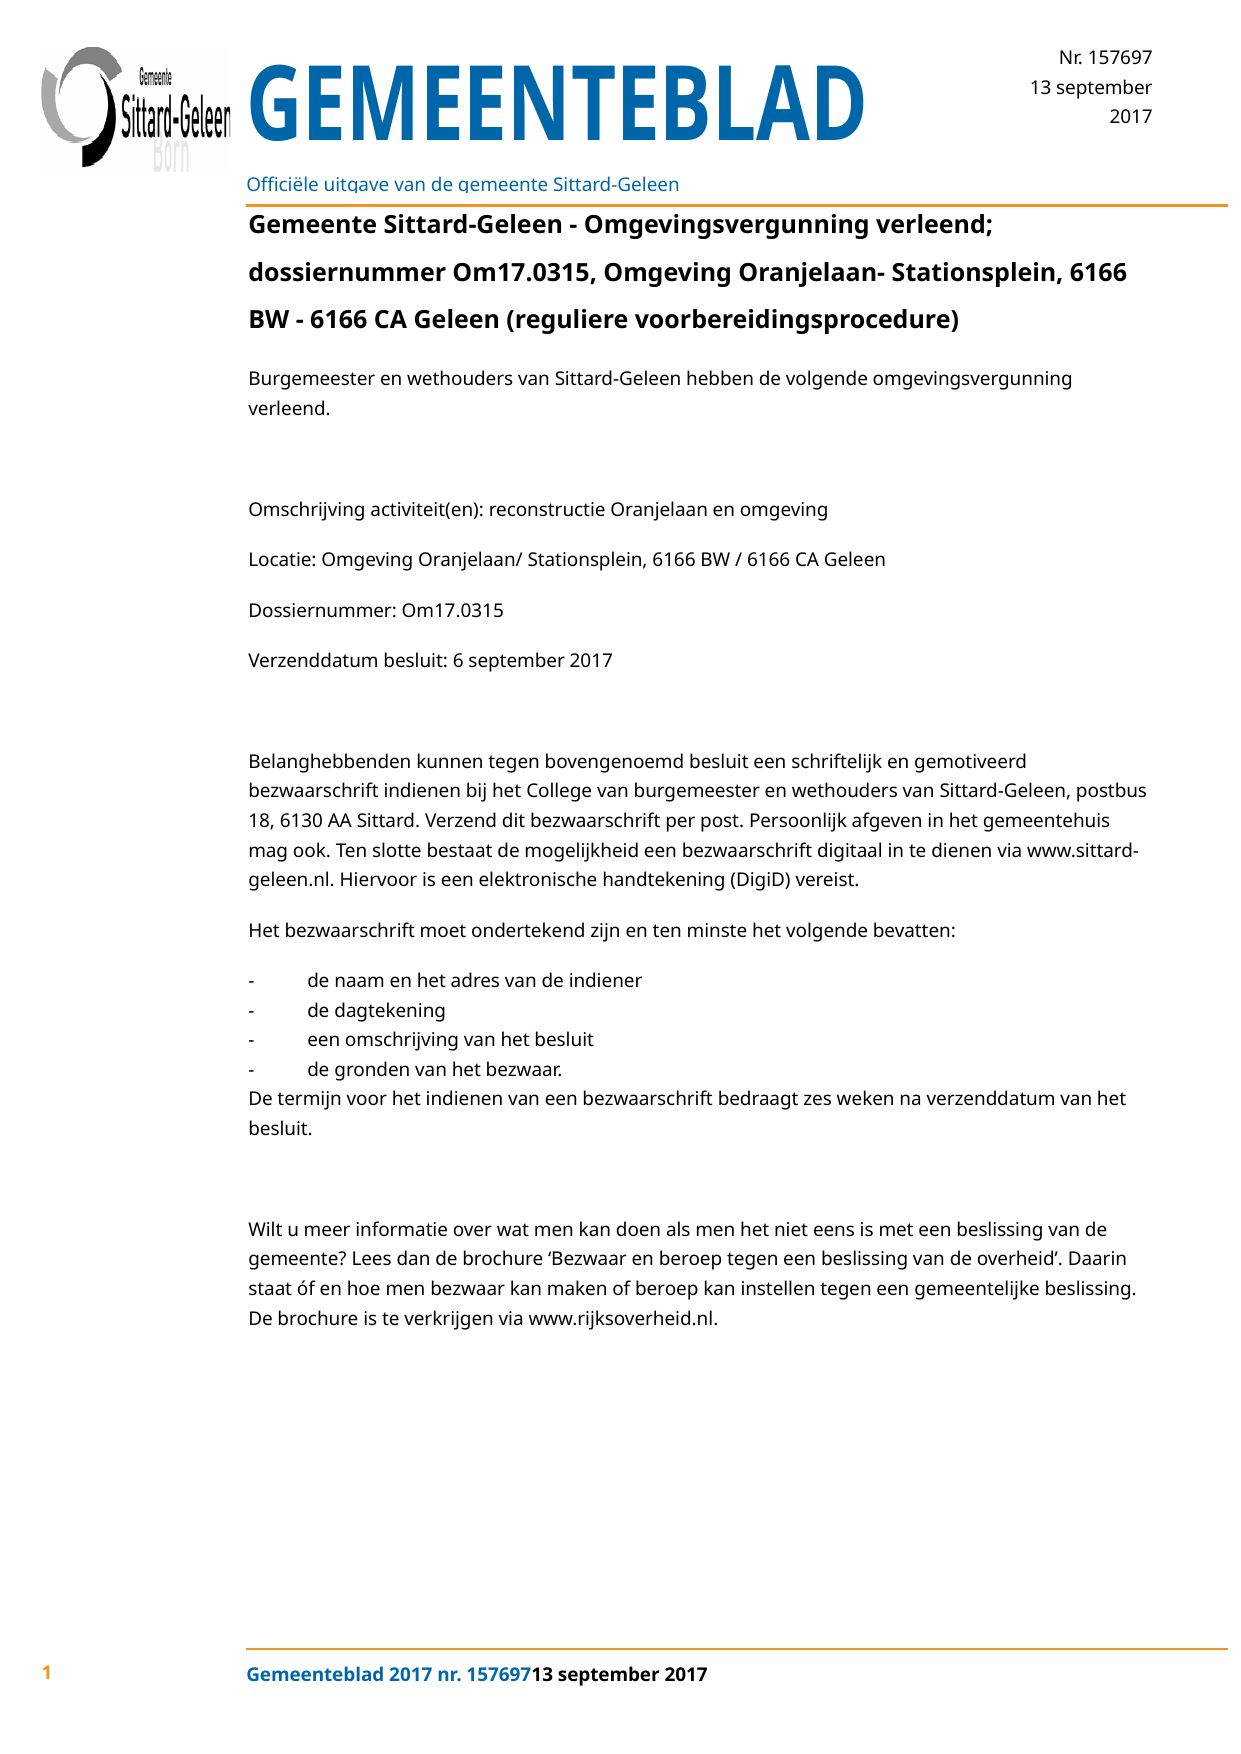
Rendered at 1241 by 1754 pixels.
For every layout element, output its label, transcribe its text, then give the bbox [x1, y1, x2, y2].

text Het bezwaarschrift moet ondertekend zijn en ten minste het volgende bevatten: [248, 917, 1152, 942]
text Wilt u meer informatie over wat men kan doen als men het niet eens is met een beslissing van de gemeente? Lees dan de brochure ‘Bezwaar en beroep tegen een beslissing van de overheid’. Daarin staat óf en hoe men bezwaar kan maken of beroep kan instellen tegen een gemeentelijke beslissing. De brochure is te verkrijgen via www.rijksoverheid.nl. [248, 1216, 1152, 1330]
text Verzenddatum besluit: 6 september 2017 [248, 647, 1152, 673]
text Dossiernummer: Om17.0315 [248, 597, 1152, 622]
text Locatie: Omgeving Oranjelaan/ Stationsplein, 6166 BW / 6166 CA Geleen [248, 546, 1152, 572]
text De termijn voor het indienen van een bezwaarschrift bedraagt zes weken na verzenddatum van het besluit. [248, 1086, 1152, 1141]
picture [41, 47, 231, 172]
list de gronden van het bezwaar. [248, 1056, 1152, 1082]
list de naam en het adres van de indiener [248, 967, 1152, 993]
text Burgemeester en wethouders van Sittard-Geleen hebben de volgende omgevingsvergunning verleend. [248, 366, 1152, 421]
list een omschrijving van het besluit [248, 1026, 1152, 1052]
text Belanghebbenden kunnen tegen bovengenoemd besluit een schriftelijk en gemotiveerd bezwaarschrift indienen bij het College van burgemeester en wethouders van Sittard-Geleen, postbus 18, 6130 AA Sittard. Verzend dit bezwaarschrift per post. Persoonlijk afgeven in het gemeentehuis mag ook. Ten slotte bestaat de mogelijkheid een bezwaarschrift digitaal in te dienen via www.sittard-geleen.nl. Hiervoor is een elektronische handtekening (DigiD) vereist. [248, 748, 1152, 892]
text Gemeente Sittard-Geleen - Omgevingsvergunning verleend; dossiernummer Om17.0315, Omgeving Oranjelaan- Stationsplein, 6166 BW - 6166 CA Geleen (reguliere voorbereidingsprocedure) [248, 207, 1152, 336]
list de dagtekening [248, 997, 1152, 1022]
text Omschrijving activiteit(en): reconstructie Oranjelaan en omgeving [248, 496, 1152, 522]
